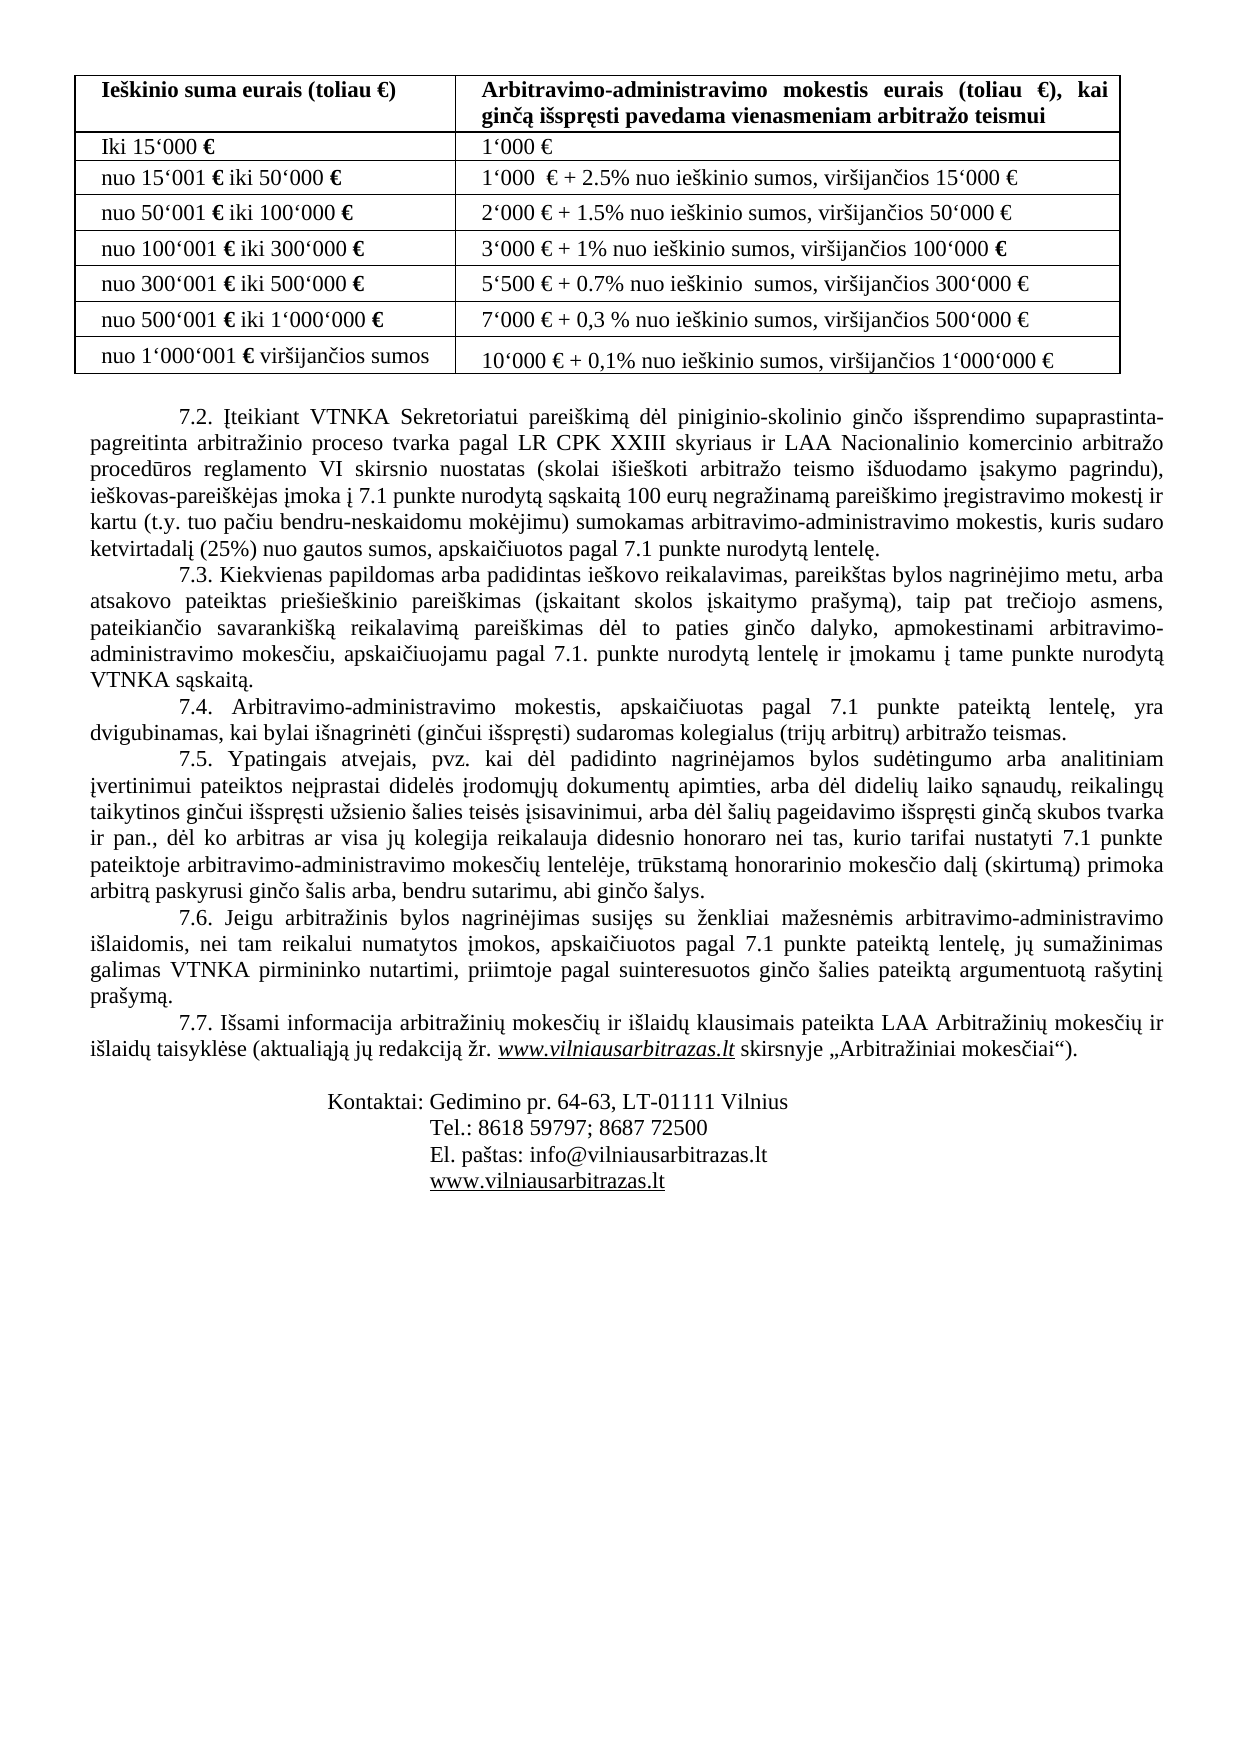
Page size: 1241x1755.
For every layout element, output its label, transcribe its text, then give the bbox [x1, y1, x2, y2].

table_cell nuo 300‘001 € iki 500‘000 € [76, 266, 455, 301]
table_cell nuo 50‘001 € iki 100‘000 € [76, 195, 455, 230]
text El. paštas: info@vilniausarbitrazas.lt [354, 1141, 1168, 1167]
text 7.5. Ypatingais atvejais, pvz. kai dėl padidinto nagrinėjamos bylos sudėtingumo arba analitiniam įvertinimui pateiktos neįprastai didelės įrodomųjų dokumentų apimties, arba dėl didelių laiko sąnaudų, reikalingų taikytinos ginčui išspręsti užsienio šalies teisės įsisavinimui, arba dėl šalių pageidavimo išspręsti ginčą skubos tvarka ir pan., dėl ko arbitras ar visa jų kolegija reikalauja didesnio honoraro nei tas, kurio tarifai nustatyti 7.1 punkte pateiktoje arbitravimo-administravimo mokesčių lentelėje, trūkstamą honorarinio mokesčio dalį (skirtumą) primoka arbitrą paskyrusi ginčo šalis arba, bendru sutarimu, abi ginčo šalys. [90, 745, 1165, 903]
table_cell Iki 15‘000 € [76, 133, 455, 160]
table_cell 3‘000 € + 1% nuo ieškinio sumos, viršijančios 100‘000 € [456, 231, 1119, 265]
table_cell 7‘000 € + 0,3 % nuo ieškinio sumos, viršijančios 500‘000 € [456, 302, 1119, 336]
text 7.2. Įteikiant VTNKA Sekretoriatui pareiškimą dėl piniginio-skolinio ginčo išsprendimo supaprastinta-pagreitinta arbitražinio proceso tvarka pagal LR CPK XXIII skyriaus ir LAA Nacionalinio komercinio arbitražo procedūros reglamento VI skirsnio nuostatas (skolai išieškoti arbitražo teismo išduodamo įsakymo pagrindu), ieškovas-pareiškėjas įmoka į 7.1 punkte nurodytą sąskaitą 100 eurų negražinamą pareiškimo įregistravimo mokestį ir kartu (t.y. tuo pačiu bendru-neskaidomu mokėjimu) sumokamas arbitravimo-administravimo mokestis, kuris sudaro ketvirtadalį (25%) nuo gautos sumos, apskaičiuotos pagal 7.1 punkte nurodytą lentelę. [90, 403, 1165, 561]
text Tel.: 8618 59797; 8687 72500 [356, 1114, 1168, 1141]
text 7.4. Arbitravimo-administravimo mokestis, apskaičiuotas pagal 7.1 punkte pateiktą lentelę, yra dvigubinamas, kai bylai išnagrinėti (ginčui išspręsti) sudaromas kolegialus (trijų arbitrų) arbitražo teismas. [90, 693, 1165, 745]
table_cell 1‘000 € [456, 133, 1119, 160]
text Kontaktai: Gedimino pr. 64-63, LT-01111 Vilnius [75, 1088, 1168, 1114]
table_cell 1‘000 € + 2.5% nuo ieškinio sumos, viršijančios 15‘000 € [456, 161, 1119, 194]
table_cell 5‘500 € + 0.7% nuo ieškinio sumos, viršijančios 300‘000 € [456, 266, 1119, 301]
table_cell nuo 1‘000‘001 € viršijančios sumos [76, 337, 455, 373]
text 7.7. Išsami informacija arbitražinių mokesčių ir išlaidų klausimais pateikta LAA Arbitražinių mokesčių ir išlaidų taisyklėse (aktualiąją jų redakciją žr. www.vilniausarbitrazas.lt skirsnyje „Arbitražiniai mokesčiai“). [90, 1009, 1165, 1062]
table_header Arbitravimo-administravimo mokestis eurais (toliau €), kai ginčą išspręsti pavedama vienasmeniam arbitražo teismui [456, 76, 1119, 131]
table_cell 2‘000 € + 1.5% nuo ieškinio sumos, viršijančios 50‘000 € [456, 195, 1119, 230]
table_header Ieškinio suma eurais (toliau €) [76, 76, 455, 131]
table_cell nuo 15‘001 € iki 50‘000 € [76, 161, 455, 194]
text 7.6. Jeigu arbitražinis bylos nagrinėjimas susijęs su ženkliai mažesnėmis arbitravimo-administravimo išlaidomis, nei tam reikalui numatytos įmokos, apskaičiuotos pagal 7.1 punkte pateiktą lentelę, jų sumažinimas galimas VTNKA pirmininko nutartimi, priimtoje pagal suinteresuotos ginčo šalies pateiktą argumentuotą rašytinį prašymą. [90, 903, 1165, 1009]
table_cell 10‘000 € + 0,1% nuo ieškinio sumos, viršijančios 1‘000‘000 € [456, 337, 1119, 373]
text www.vilniausarbitrazas.lt [354, 1167, 1168, 1193]
table_cell nuo 500‘001 € iki 1‘000‘000 € [76, 302, 455, 336]
text 7.3. Kiekvienas papildomas arba padidintas ieškovo reikalavimas, pareikštas bylos nagrinėjimo metu, arba atsakovo pateiktas priešieškinio pareiškimas (įskaitant skolos įskaitymo prašymą), taip pat trečiojo asmens, pateikiančio savarankišką reikalavimą pareiškimas dėl to paties ginčo dalyko, apmokestinami arbitravimo-administravimo mokesčiu, apskaičiuojamu pagal 7.1. punkte nurodytą lentelę ir įmokamu į tame punkte nurodytą VTNKA sąskaitą. [90, 561, 1165, 693]
table_cell nuo 100‘001 € iki 300‘000 € [76, 231, 455, 265]
